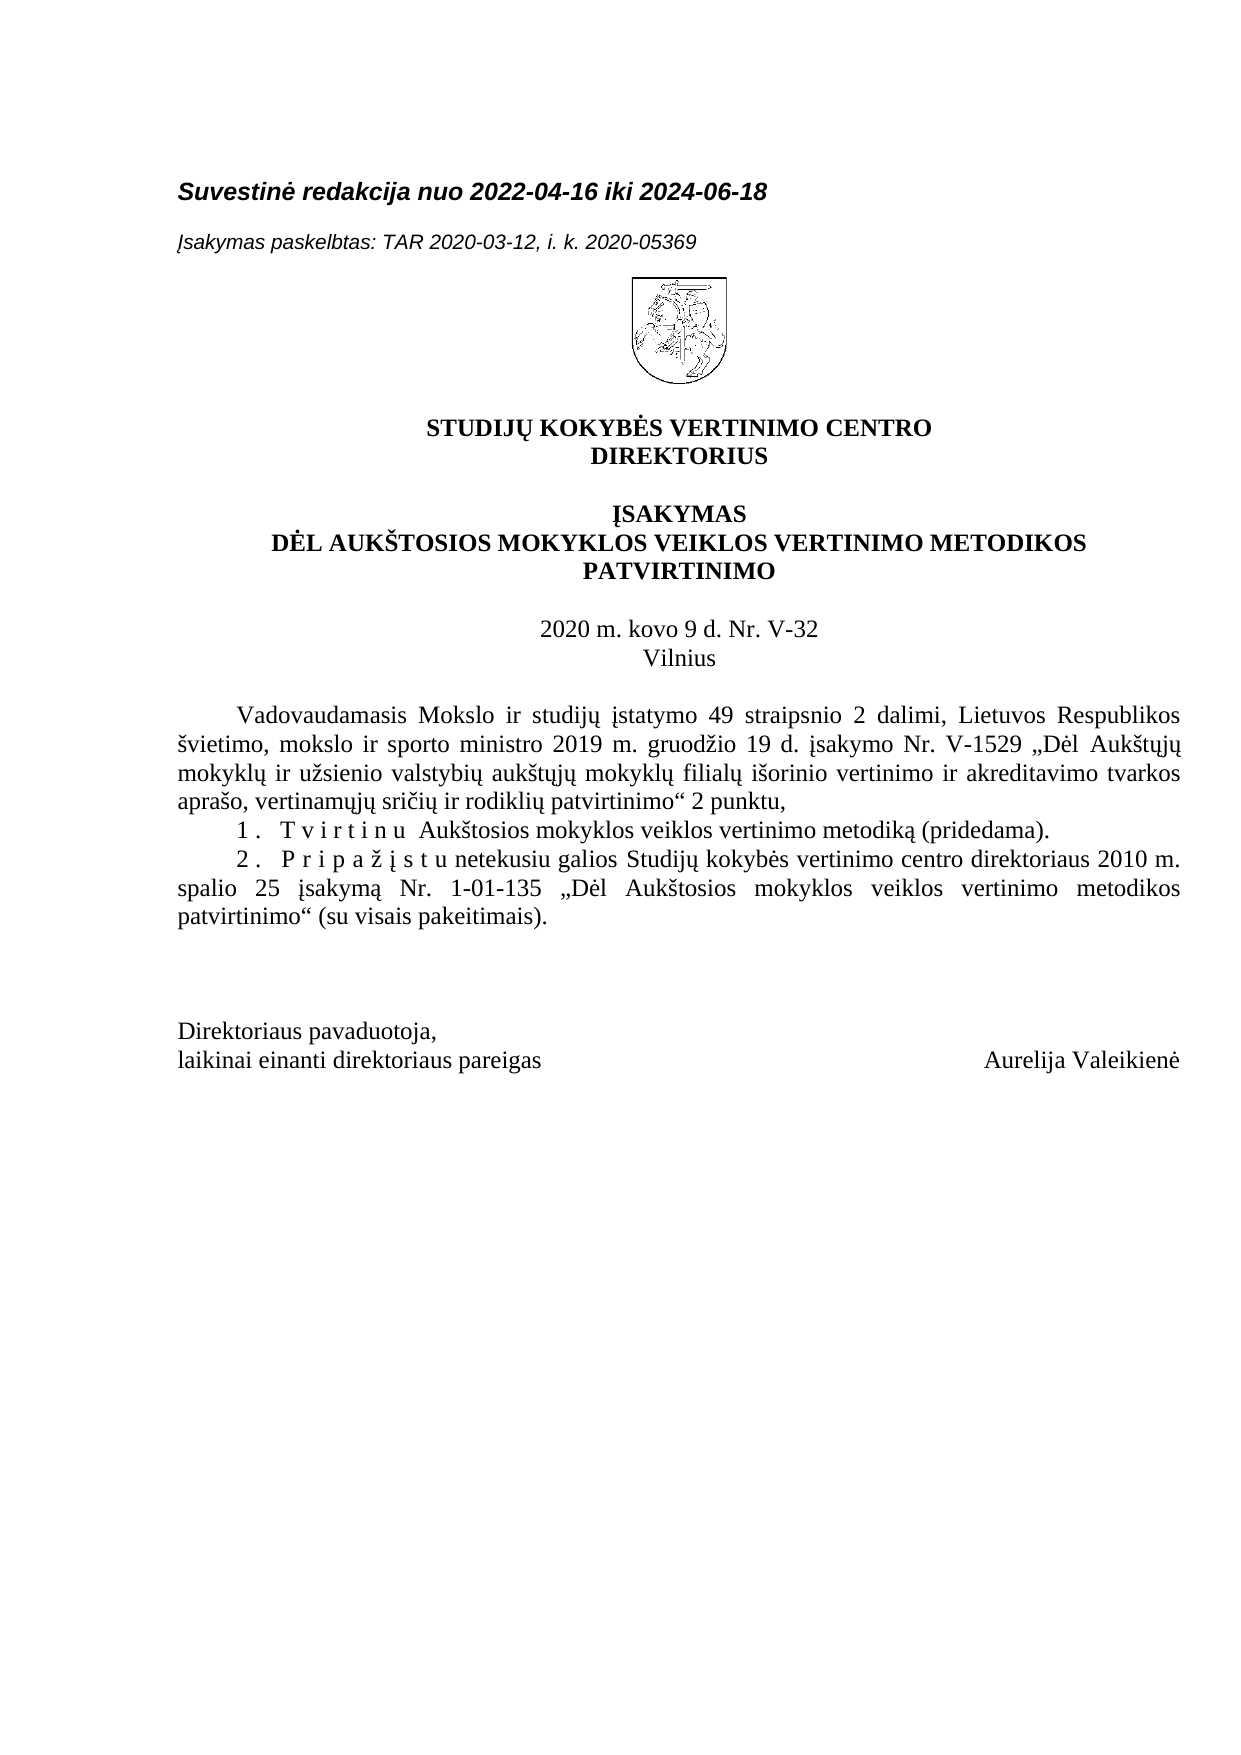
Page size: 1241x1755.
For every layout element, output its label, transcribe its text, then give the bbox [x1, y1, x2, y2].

text STUDIJŲ KOKYBĖS VERTINIMO CENTRO [177, 413, 1181, 441]
text Vadovaudamasis Mokslo ir studijų įstatymo 49 straipsnio 2 dalimi, Lietuvos Respublikos švietimo, mokslo ir sporto ministro 2019 m. gruodžio 19 d. įsakymo Nr. V-1529 „Dėl aukštųjų mokyklų ir užsienio valstybių aukštųjų mokyklų filialų išorinio vertinimo ir akreditavimo tvarkos aprašo, vertinamųjų sričių ir rodiklių patvirtinimo“ 2 punktu, [177, 700, 1181, 815]
text Direktoriaus pavaduotoja, [177, 1016, 1181, 1045]
text Suvestinė redakcija nuo 2022-04-16 iki 2024-06-18 [177, 177, 1181, 206]
text 2. P r i p a ž į s t u netekusiu galios Studijų kokybės vertinimo centro direktoriaus 2010 m. spalio 25 įsakymą Nr. 1-01-135 „Dėl Aukštosios mokyklos veiklos vertinimo metodikos patvirtinimo“ (su visais pakeitimais). [177, 844, 1181, 930]
text 2020 m. kovo 9 d. Nr. V-32 [177, 614, 1181, 643]
text DĖL AUKŠTOSIOS MOKYKLOS VEIKLOS VERTINIMO METODIKOS PATVIRTINIMO [177, 528, 1181, 585]
text ĮSAKYMAS [177, 499, 1181, 528]
text Įsakymas paskelbtas: TAR 2020-03-12, i. k. 2020-05369 [177, 230, 1181, 254]
text DIREKTORIUS [177, 441, 1181, 470]
text 1. Tvirtinu Aukštosios mokyklos veiklos vertinimo metodiką (pridedama). [177, 815, 1181, 844]
text Vilnius [177, 643, 1181, 671]
text laikinai einanti direktoriaus pareigas Aurelija Valeikienė [177, 1045, 1181, 1074]
